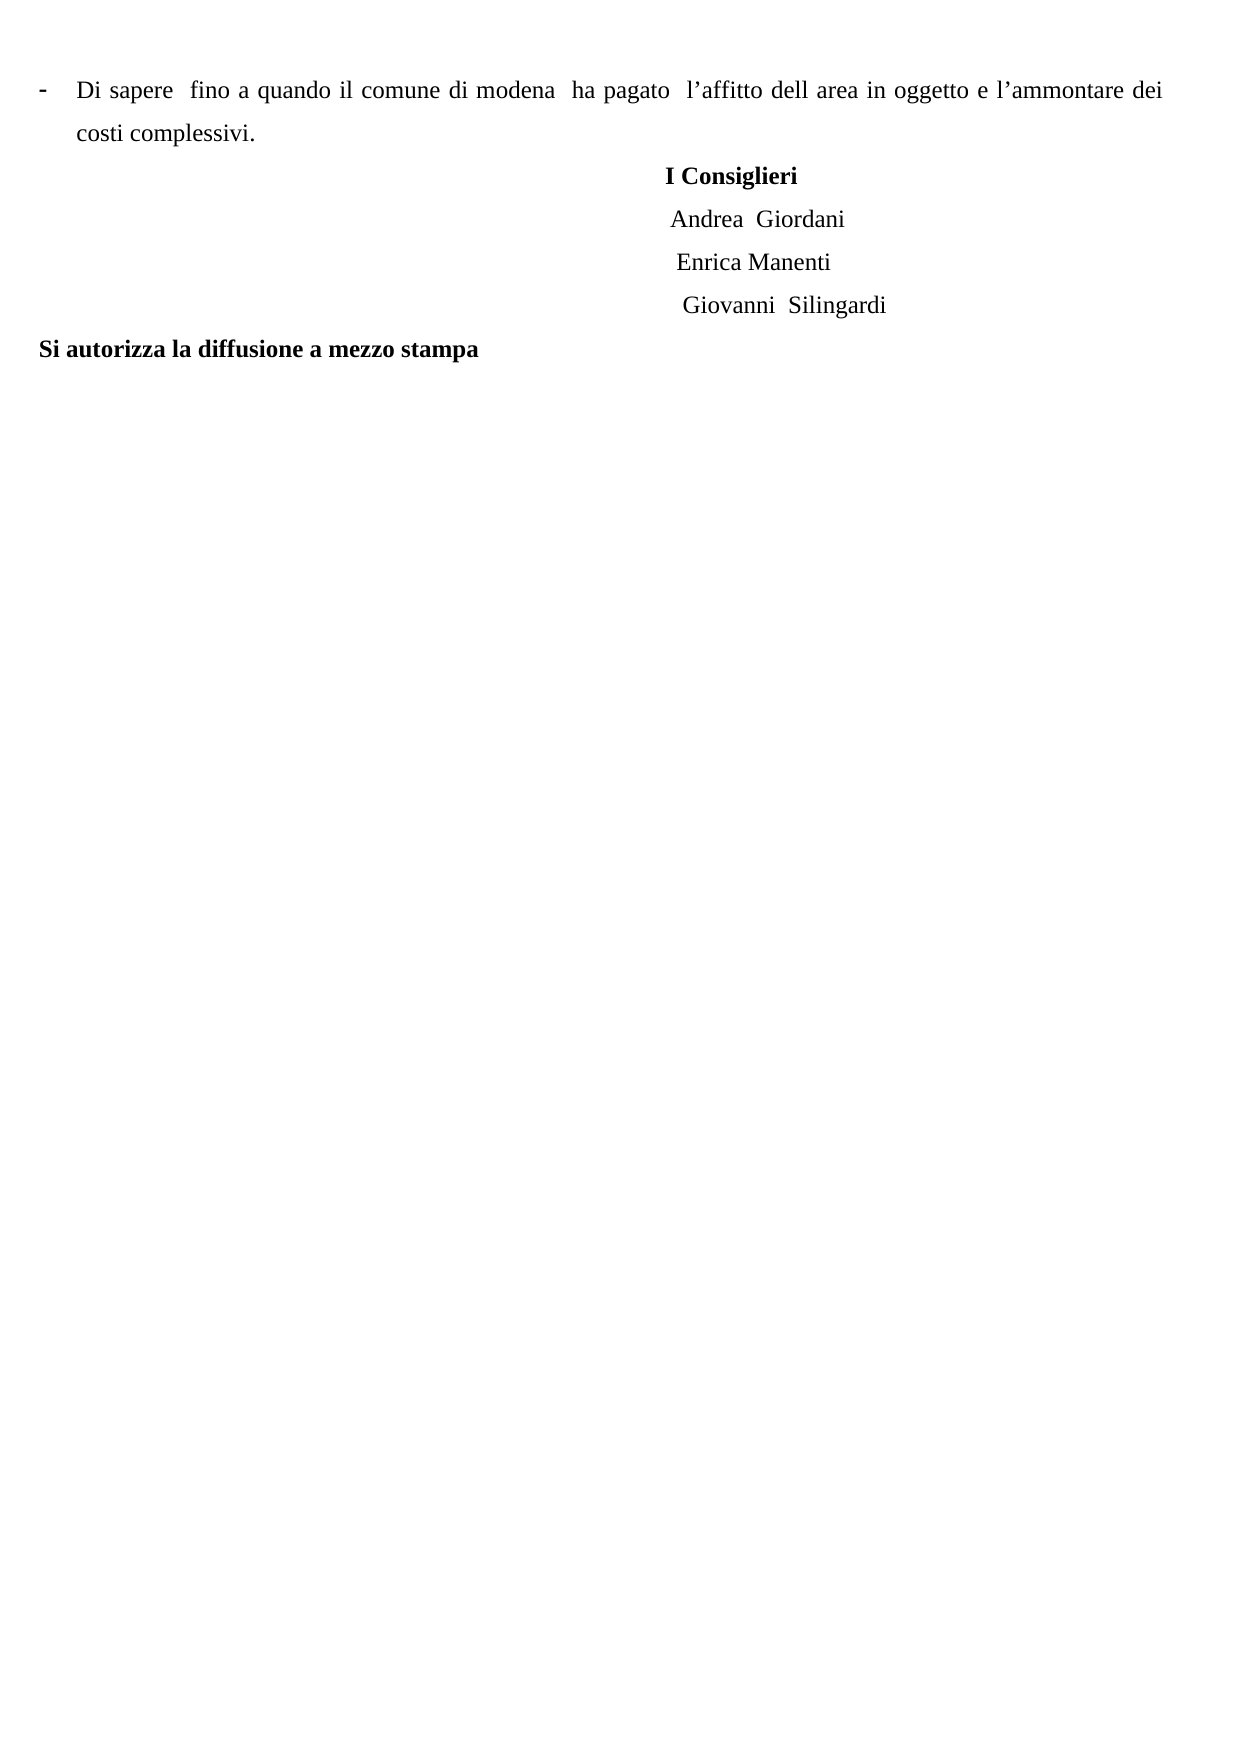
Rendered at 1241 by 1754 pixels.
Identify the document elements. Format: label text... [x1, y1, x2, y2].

list Di sapere fino a quando il comune di modena ha pagato l’affitto dell area in oggetto e l’ammontare dei costi complessivi. [39, 75, 1165, 147]
text Andrea Giordani [39, 204, 1165, 233]
text Enrica Manenti [39, 247, 1165, 276]
text Si autorizza la diffusione a mezzo stampa [39, 334, 1165, 362]
text I Consiglieri [39, 161, 1165, 190]
text Giovanni Silingardi [39, 291, 1165, 319]
